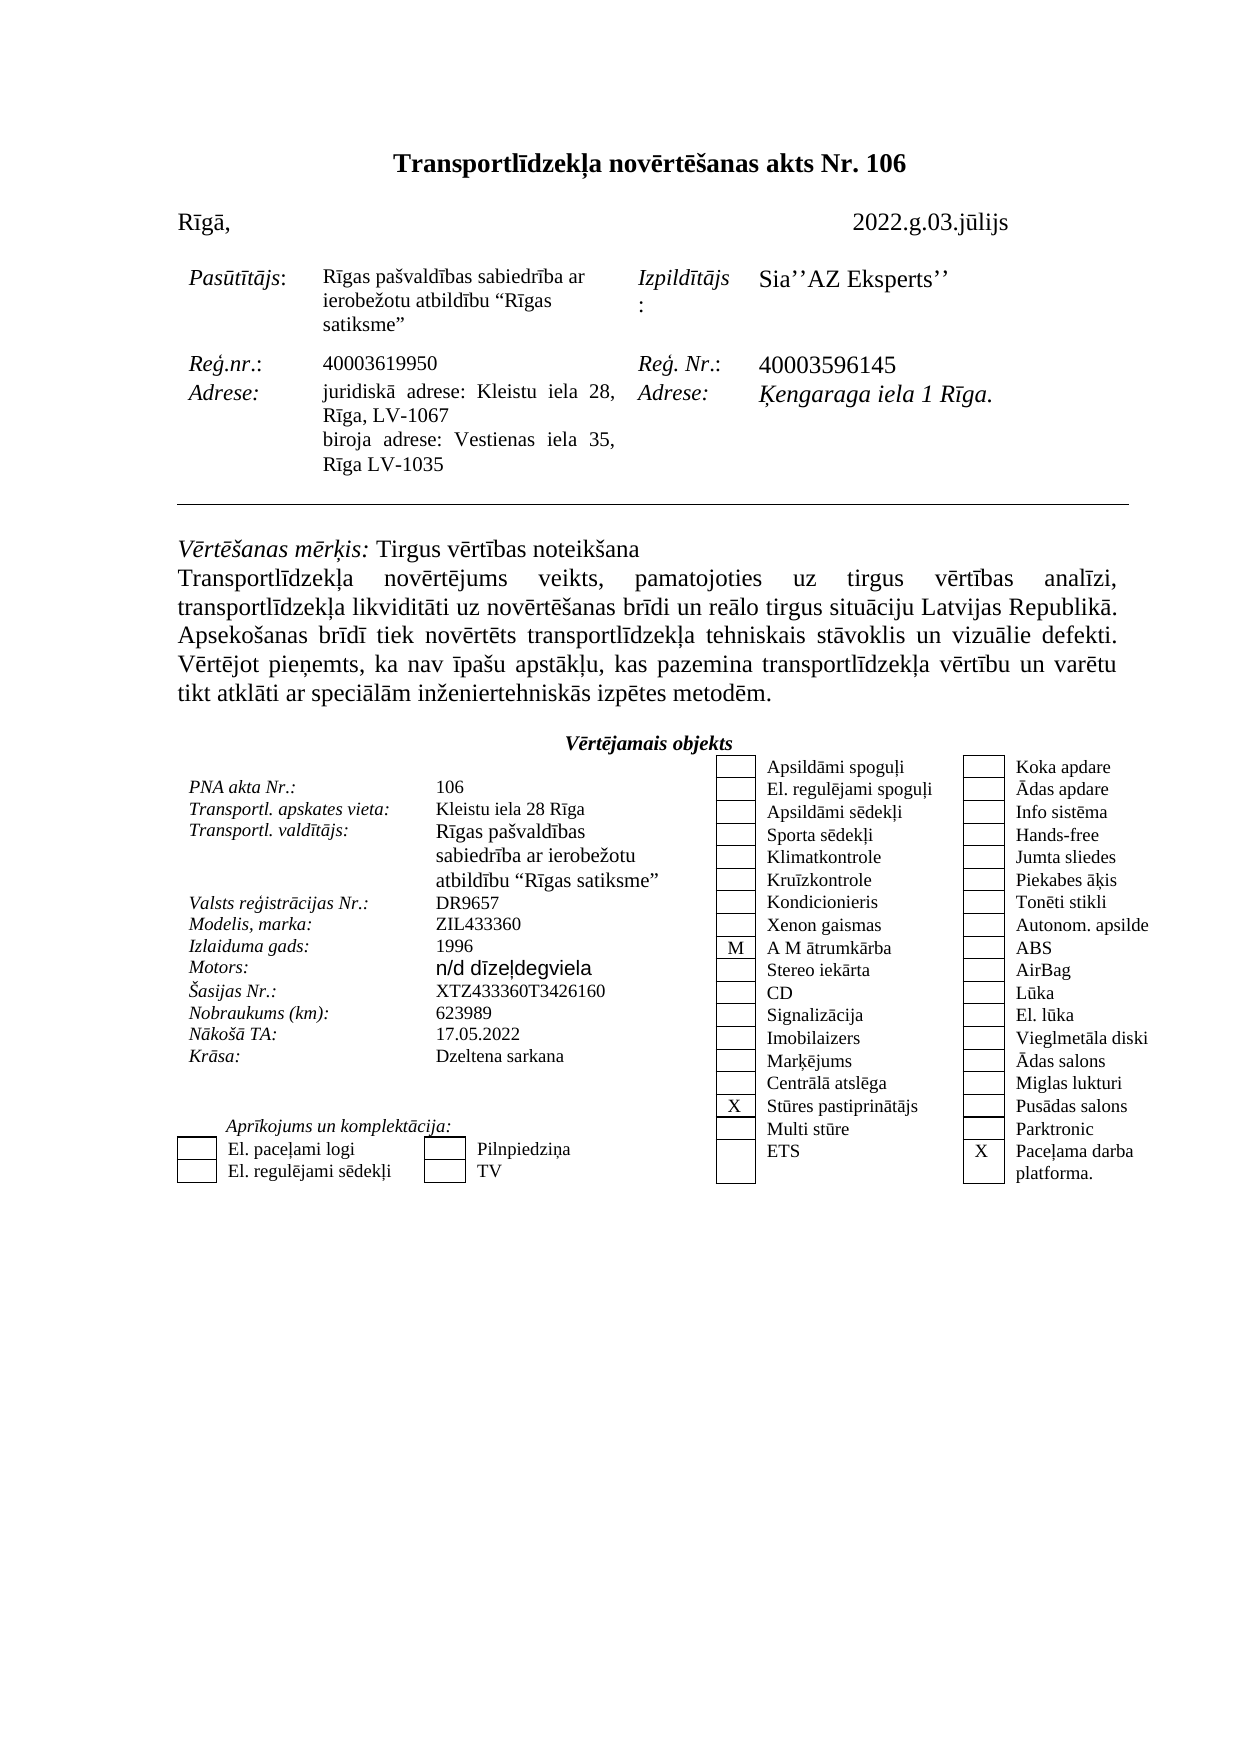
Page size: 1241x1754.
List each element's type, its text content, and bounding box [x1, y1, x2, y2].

table_cell El. regulējami spoguļi [756, 777, 963, 800]
table_cell [964, 1118, 1004, 1139]
table_cell ZIL433360 [424, 913, 676, 935]
table_header [424, 755, 676, 776]
table_cell [964, 1095, 1004, 1116]
table_cell [717, 1050, 755, 1071]
table_header Rīgas pašvaldības sabiedrība ar ierobežotu atbildību “Rīgas satiksme” [311, 264, 627, 351]
table_cell Parktronic [1005, 1116, 1215, 1139]
table_cell Pusādas salons [1005, 1094, 1215, 1116]
table_cell DR9657 [424, 892, 676, 913]
table_cell [717, 824, 755, 845]
table_cell Šasijas Nr.: [177, 980, 424, 1002]
table_cell [425, 1160, 465, 1182]
table_cell Imobilaizers [756, 1026, 963, 1048]
table_cell 106 [424, 776, 676, 798]
table_cell Ādas salons [1005, 1049, 1215, 1071]
table_cell PNA akta Nr.: [177, 776, 424, 798]
table_cell [964, 959, 1004, 981]
table_cell Nākošā TA: [177, 1023, 424, 1045]
table_cell [425, 1138, 465, 1159]
table_cell Lūka [1005, 981, 1215, 1003]
table_cell M [717, 937, 755, 958]
table_cell [177, 1069, 424, 1093]
text Vērtēšanas mērķis: Tirgus vērtības noteikšana [177, 534, 1122, 563]
table_cell Modelis, marka: [177, 913, 424, 935]
text Vērtējamais objekts [177, 731, 1122, 755]
table_cell [717, 914, 755, 936]
table_cell [964, 824, 1004, 845]
text Transportlīdzekļa novērtējums veikts, pamatojoties uz tirgus vērtības analīzi, transportlīdzekļa likviditāti uz novērtēšanas brīdi un reālo tirgus situāciju Latvijas Republikā. Apsekošanas brīdī tiek novērtēts transportlīdzekļa tehniskais stāvoklis un vizuālie defekti. Vērtējot pieņemts, ka nav īpašu apstākļu, kas pazemina transportlīdzekļa vērtību un varētu tikt atklāti ar speciālām inženiertehniskās izpētes metodēm. [177, 563, 1118, 707]
table_cell [717, 1118, 755, 1139]
table_cell Reģ.nr.: [177, 351, 311, 379]
table_cell Reģ. Nr.: [627, 351, 747, 379]
table_cell juridiskā adrese: Kleistu iela 28, Rīga, LV-1067 biroja adrese: Vestienas iela 35, Rīga LV-1035 [311, 379, 627, 504]
table_cell Info sistēma [1005, 800, 1215, 822]
table_cell ABS [1005, 936, 1215, 958]
table_cell [964, 914, 1004, 936]
table_cell Piekabes āķis [1005, 868, 1215, 890]
table_cell Apsildāmi spoguļi [756, 755, 963, 777]
table_cell [424, 1069, 676, 1093]
table_cell Transportl. valdītājs: [177, 819, 424, 892]
table_cell [964, 1027, 1004, 1048]
table_cell Valsts reģistrācijas Nr.: [177, 892, 424, 913]
table_cell [964, 801, 1004, 822]
table_cell [717, 1072, 755, 1094]
table_cell Tonēti stikli [1005, 890, 1215, 913]
table_cell [178, 1160, 216, 1182]
text Transportlīdzekļa novērtēšanas akts Nr. 106 [177, 147, 1122, 178]
table_cell [964, 846, 1004, 868]
table_cell [717, 982, 755, 1003]
table_cell [717, 891, 755, 913]
table_cell [964, 756, 1004, 777]
table_cell El. regulējami sēdekļi [217, 1159, 424, 1182]
table_cell Autonom. apsilde [1005, 913, 1215, 936]
table_cell [964, 869, 1004, 890]
table_cell Krāsa: [177, 1045, 424, 1069]
table_cell [964, 778, 1004, 800]
table_cell [717, 1004, 755, 1026]
table_cell Signalizācija [756, 1003, 963, 1026]
table_cell Vieglmetāla diski [1005, 1026, 1215, 1048]
table_cell 40003596145 [747, 351, 1129, 379]
table_cell Sporta sēdekļi [756, 823, 963, 845]
table_cell Rīgas pašvaldības sabiedrība ar ierobežotu atbildību “Rīgas satiksme” [424, 819, 676, 892]
table_cell [717, 778, 755, 800]
table_cell Dzeltena sarkana [424, 1045, 676, 1069]
table_cell [964, 1004, 1004, 1026]
table_cell A M ātrumkārba [756, 936, 963, 958]
table_cell [964, 1050, 1004, 1071]
text Rīgā, 2022.g.03.jūlijs [177, 207, 1122, 264]
table_cell El. paceļami logi [217, 1136, 424, 1159]
table_cell Koka apdare [1005, 755, 1215, 777]
table_cell Apsildāmi sēdekļi [756, 800, 963, 822]
table_cell TV [466, 1159, 676, 1182]
table_cell [717, 801, 755, 822]
table_header Sia’’AZ Eksperts’’ [747, 264, 1129, 351]
table_cell Izlaiduma gads: [177, 935, 424, 956]
table_cell ETS [756, 1139, 963, 1183]
table_cell Ķengaraga iela 1 Rīga. [747, 379, 1129, 504]
table_cell XTZ433360T3426160 [424, 980, 676, 1002]
table_cell AirBag [1005, 958, 1215, 981]
table_cell [964, 982, 1004, 1003]
table_cell CD [756, 981, 963, 1003]
table_cell 17.05.2022 [424, 1023, 676, 1045]
table_cell [717, 1027, 755, 1048]
table_cell n/d dīzeļdegviela [424, 956, 676, 980]
table_cell Centrālā atslēga [756, 1071, 963, 1094]
table_cell Hands-free [1005, 823, 1215, 845]
table_cell Kleistu iela 28 Rīga [424, 798, 676, 819]
table_cell Jumta sliedes [1005, 845, 1215, 868]
table_cell Kondicionieris [756, 890, 963, 913]
table_cell X [964, 1140, 1004, 1183]
table_cell 1996 [424, 935, 676, 956]
table_cell Motors: [177, 956, 424, 980]
table_cell Kruīzkontrole [756, 868, 963, 890]
table_cell [717, 959, 755, 981]
table_header Pasūtītājs: [177, 264, 311, 351]
table_cell Nobraukums (km): [177, 1002, 424, 1023]
table_cell Multi stūre [756, 1116, 963, 1139]
table_cell 623989 [424, 1002, 676, 1023]
table_cell [178, 1138, 216, 1159]
table_cell Klimatkontrole [756, 845, 963, 868]
table_cell [717, 756, 755, 777]
table_cell Xenon gaismas [756, 913, 963, 936]
table_cell [717, 1140, 755, 1183]
table_header [177, 755, 424, 776]
table_cell Aprīkojums un komplektācija: [177, 1093, 676, 1136]
table_cell Adrese: [177, 379, 311, 504]
table_cell 40003619950 [311, 351, 627, 379]
table_cell [964, 1072, 1004, 1094]
table_cell [964, 937, 1004, 958]
table_cell Ādas apdare [1005, 777, 1215, 800]
table_cell Adrese: [627, 379, 747, 504]
table_cell Marķējums [756, 1049, 963, 1071]
table_cell [964, 891, 1004, 913]
table_cell [717, 846, 755, 868]
table_cell Miglas lukturi [1005, 1071, 1215, 1094]
table_cell El. lūka [1005, 1003, 1215, 1026]
table_cell Transportl. apskates vieta: [177, 798, 424, 819]
table_cell [717, 869, 755, 890]
table_cell Paceļama darba platforma. [1005, 1139, 1215, 1183]
table_cell Stereo iekārta [756, 958, 963, 981]
table_cell X [717, 1095, 755, 1116]
table_cell Pilnpiedziņa [466, 1136, 676, 1159]
table_cell Stūres pastiprinātājs [756, 1094, 963, 1116]
table_header Izpildītājs: [627, 264, 747, 351]
